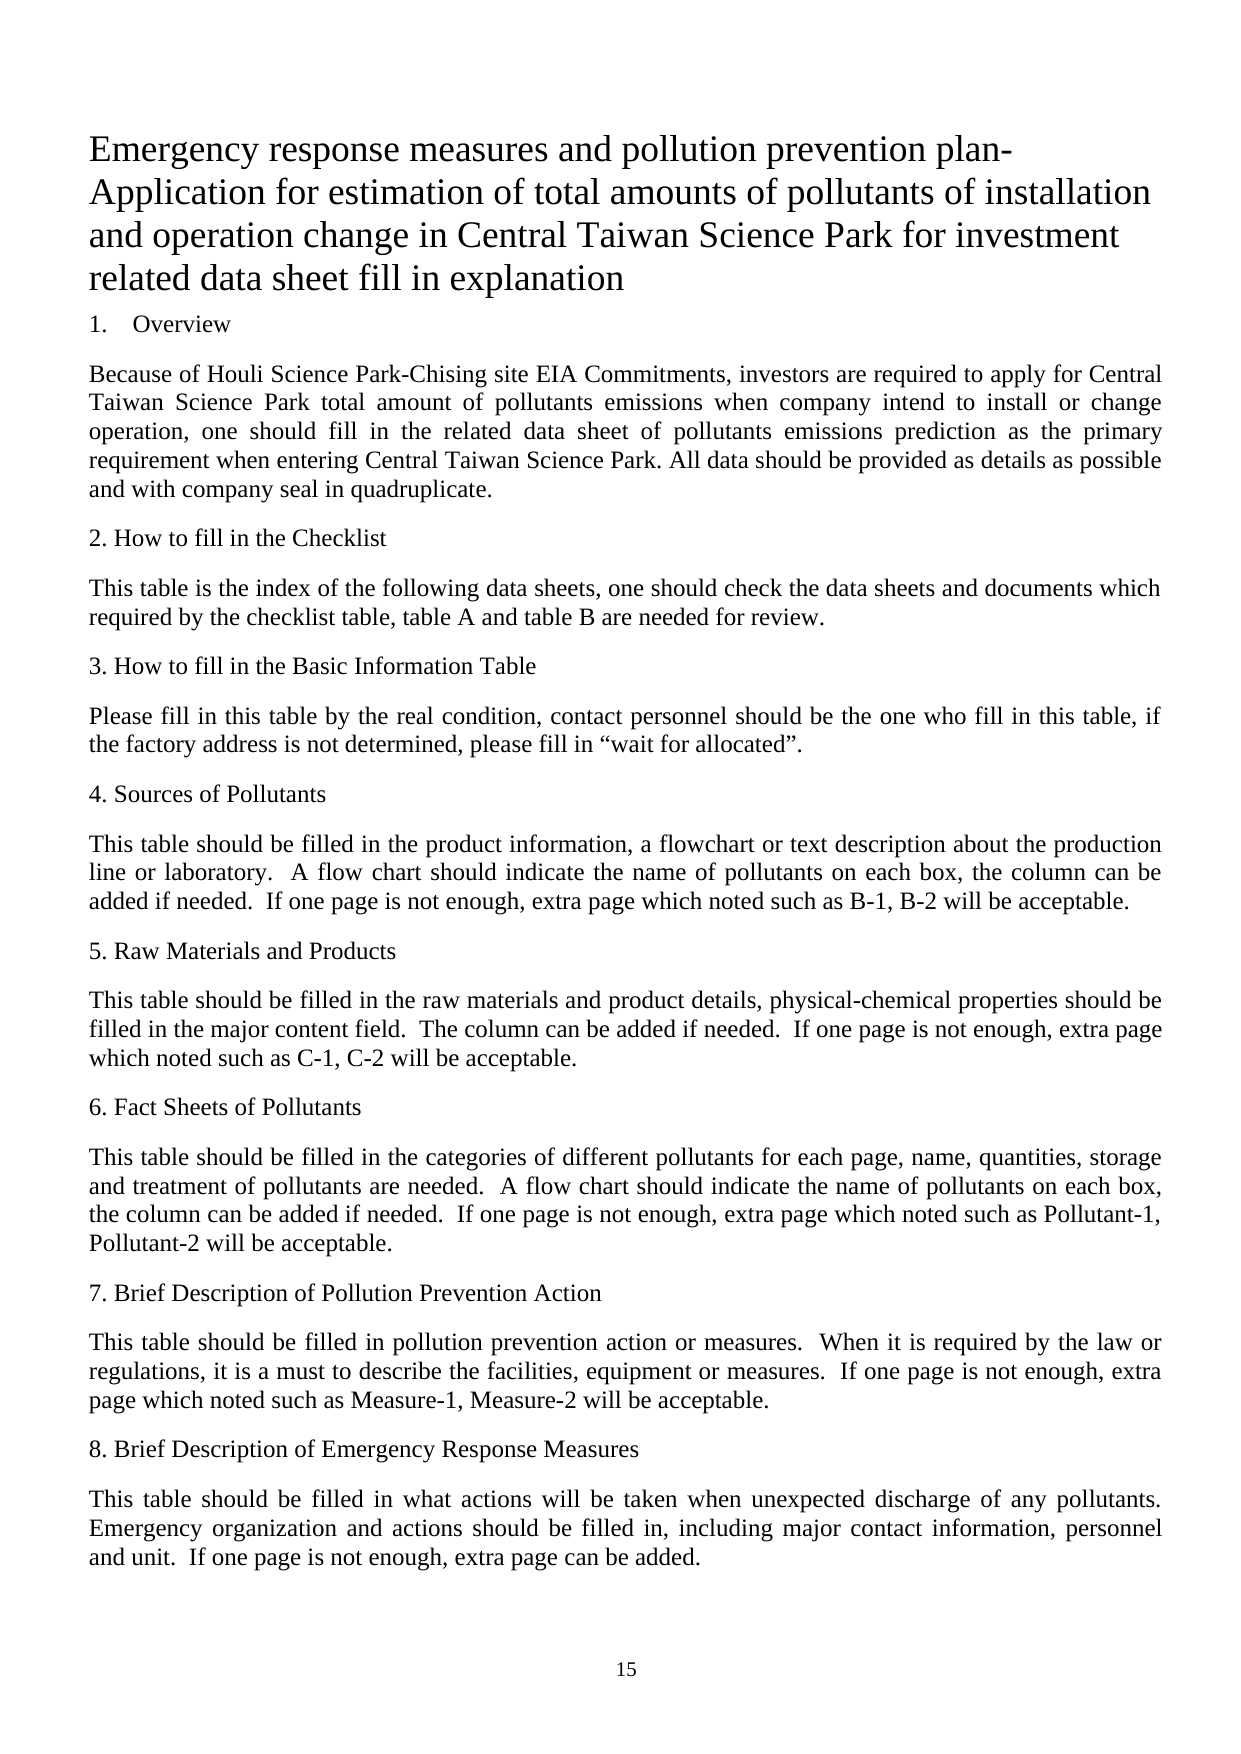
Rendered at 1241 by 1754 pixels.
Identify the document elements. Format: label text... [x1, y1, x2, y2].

text Please fill in this table by the real condition, contact personnel should be the one who fill in this table, if the factory address is not determined, please fill in “wait for allocated”. [89, 701, 1163, 758]
text This table should be filled in the categories of different pollutants for each page, name, quantities, storage and treatment of pollutants are needed. A flow chart should indicate the name of pollutants on each box, the column can be added if needed. If one page is not enough, extra page which noted such as Pollutant-1, Pollutant-2 will be acceptable. [89, 1142, 1163, 1257]
text This table is the index of the following data sheets, one should check the data sheets and documents which required by the checklist table, table A and table B are needed for review. [89, 573, 1163, 630]
text 6. Fact Sheets of Pollutants [89, 1092, 1163, 1121]
text Emergency response measures and pollution prevention plan-Application for estimation of total amounts of pollutants of installation and operation change in Central Taiwan Science Park for investment related data sheet fill in explanation [89, 126, 1163, 299]
text 8. Brief Description of Emergency Response Measures [89, 1434, 1163, 1463]
text This table should be filled in the raw materials and product details, physical-chemical properties should be filled in the major content field. The column can be added if needed. If one page is not enough, extra page which noted such as C-1, C-2 will be acceptable. [89, 985, 1163, 1072]
text Because of Houli Science Park-Chising site EIA Commitments, investors are required to apply for Central Taiwan Science Park total amount of pollutants emissions when company intend to install or change operation, one should fill in the related data sheet of pollutants emissions prediction as the primary requirement when entering Central Taiwan Science Park. All data should be provided as details as possible and with company seal in quadruplicate. [89, 359, 1163, 502]
text 4. Sources of Pollutants [89, 779, 1163, 808]
text 1. Overview [89, 309, 1163, 338]
text 3. How to fill in the Basic Information Table [89, 651, 1163, 680]
text 2. How to fill in the Checklist [89, 523, 1163, 552]
text This table should be filled in the product information, a flowchart or text description about the production line or laboratory. A flow chart should indicate the name of pollutants on each box, the column can be added if needed. If one page is not enough, extra page which noted such as B-1, B-2 will be acceptable. [89, 829, 1163, 915]
text 5. Raw Materials and Products [89, 936, 1163, 964]
text 7. Brief Description of Pollution Prevention Action [89, 1278, 1163, 1307]
text This table should be filled in what actions will be taken when unexpected discharge of any pollutants. Emergency organization and actions should be filled in, including major contact information, personnel and unit. If one page is not enough, extra page can be added. [89, 1484, 1163, 1570]
text This table should be filled in pollution prevention action or measures. When it is required by the law or regulations, it is a must to describe the facilities, equipment or measures. If one page is not enough, extra page which noted such as Measure-1, Measure-2 will be acceptable. [89, 1327, 1163, 1414]
